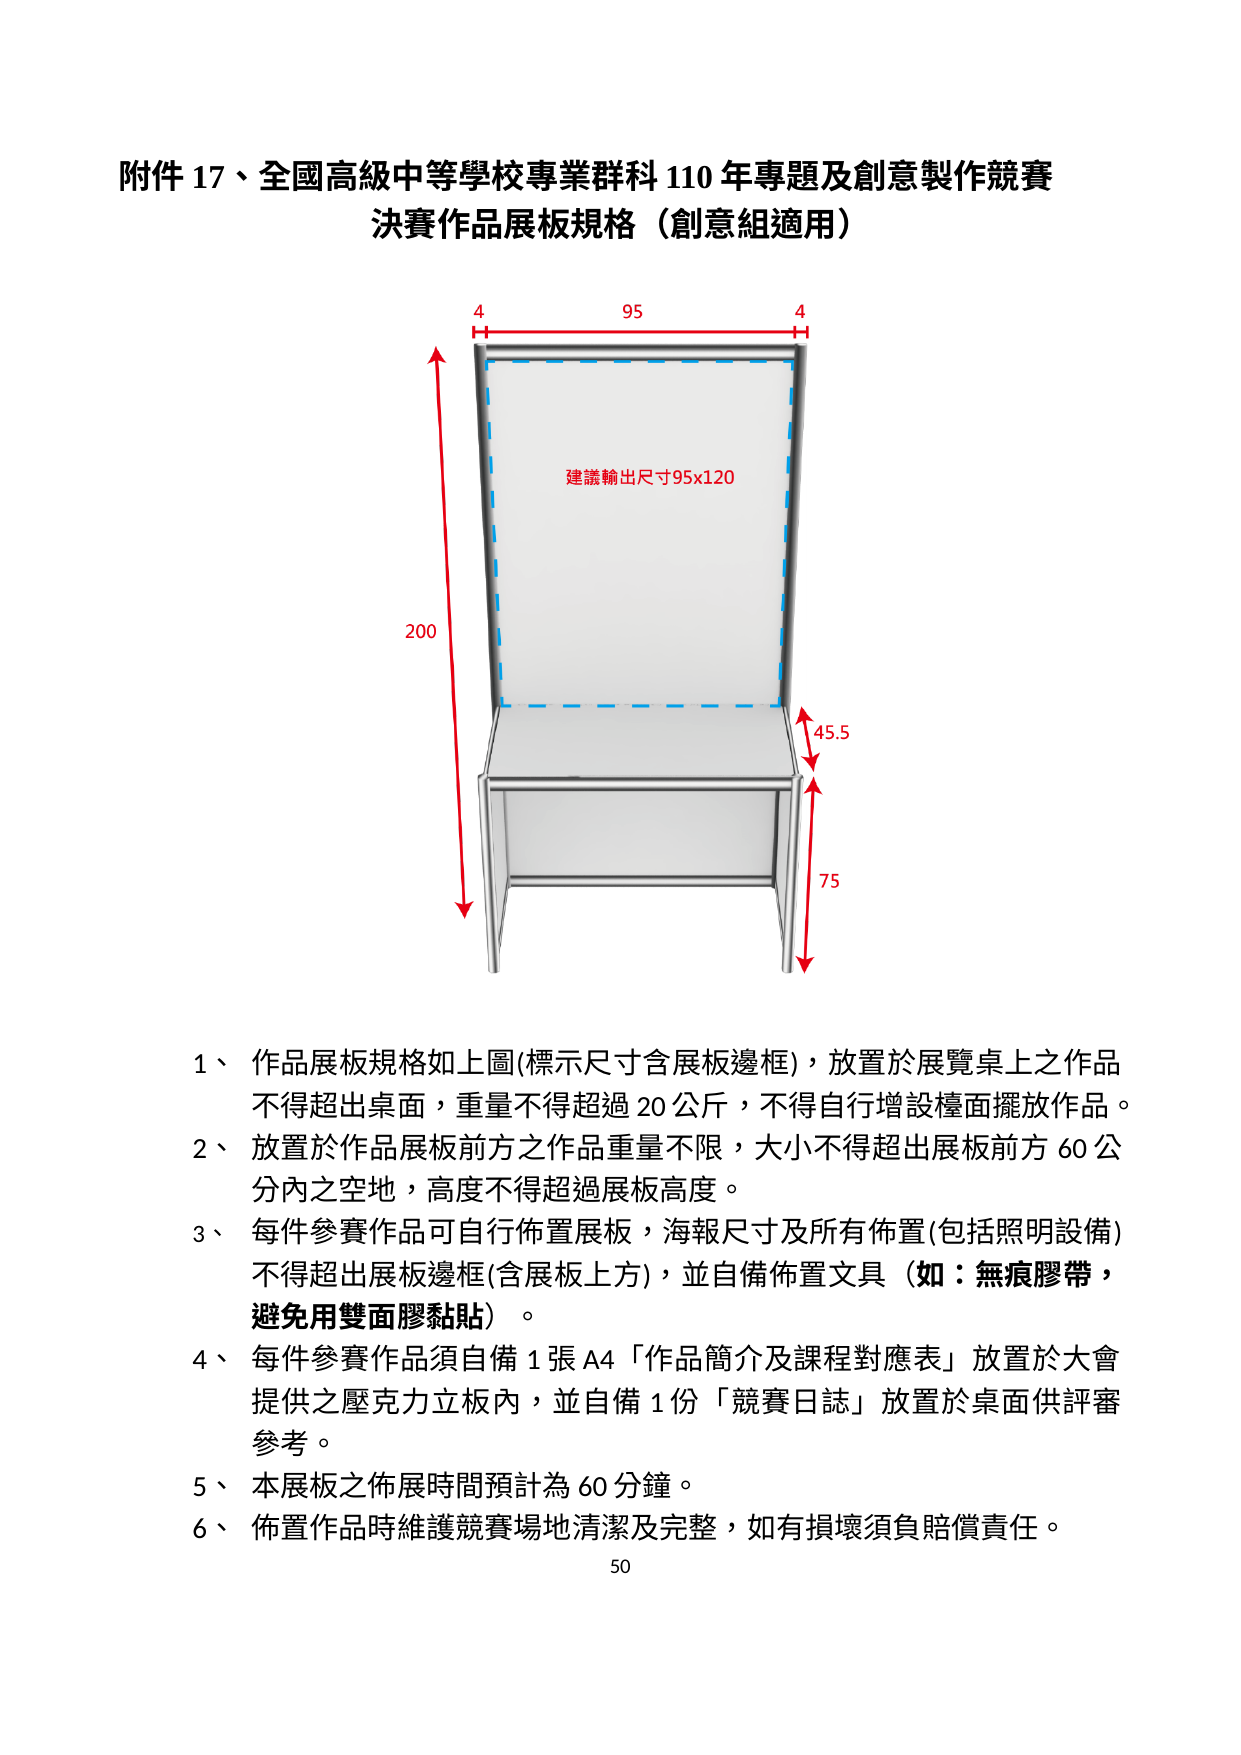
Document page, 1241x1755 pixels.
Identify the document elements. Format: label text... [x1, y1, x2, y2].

list 每件參賽作品可自行佈置展板，海報尺寸及所有佈置(包括照明設備)不得超出展板邊框(含展板上方)，並自備佈置文具（如：無痕膠帶，避免用雙面膠黏貼）。 [192, 1209, 1122, 1336]
list 佈置作品時維護競賽場地清潔及完整，如有損壞須負賠償責任。 [192, 1505, 1122, 1547]
subtitle 附件17、全國高級中等學校專業群科110年專題及創意製作競賽 [118, 150, 1122, 198]
list 本展板之佈展時間預計為60分鐘。 [192, 1463, 1122, 1505]
list 每件參賽作品須自備1張A4「作品簡介及課程對應表」放置於大會提供之壓克力立板內，並自備1份「競賽日誌」放置於桌面供評審參考。 [192, 1336, 1122, 1463]
subtitle 決賽作品展板規格（創意組適用） [118, 198, 1122, 246]
list 放置於作品展板前方之作品重量不限，大小不得超出展板前方60公分內之空地，高度不得超過展板高度。 [192, 1124, 1122, 1209]
list 作品展板規格如上圖(標示尺寸含展板邊框)，放置於展覽桌上之作品不得超出桌面，重量不得超過20公斤，不得自行增設檯面擺放作品。 [192, 1040, 1122, 1124]
